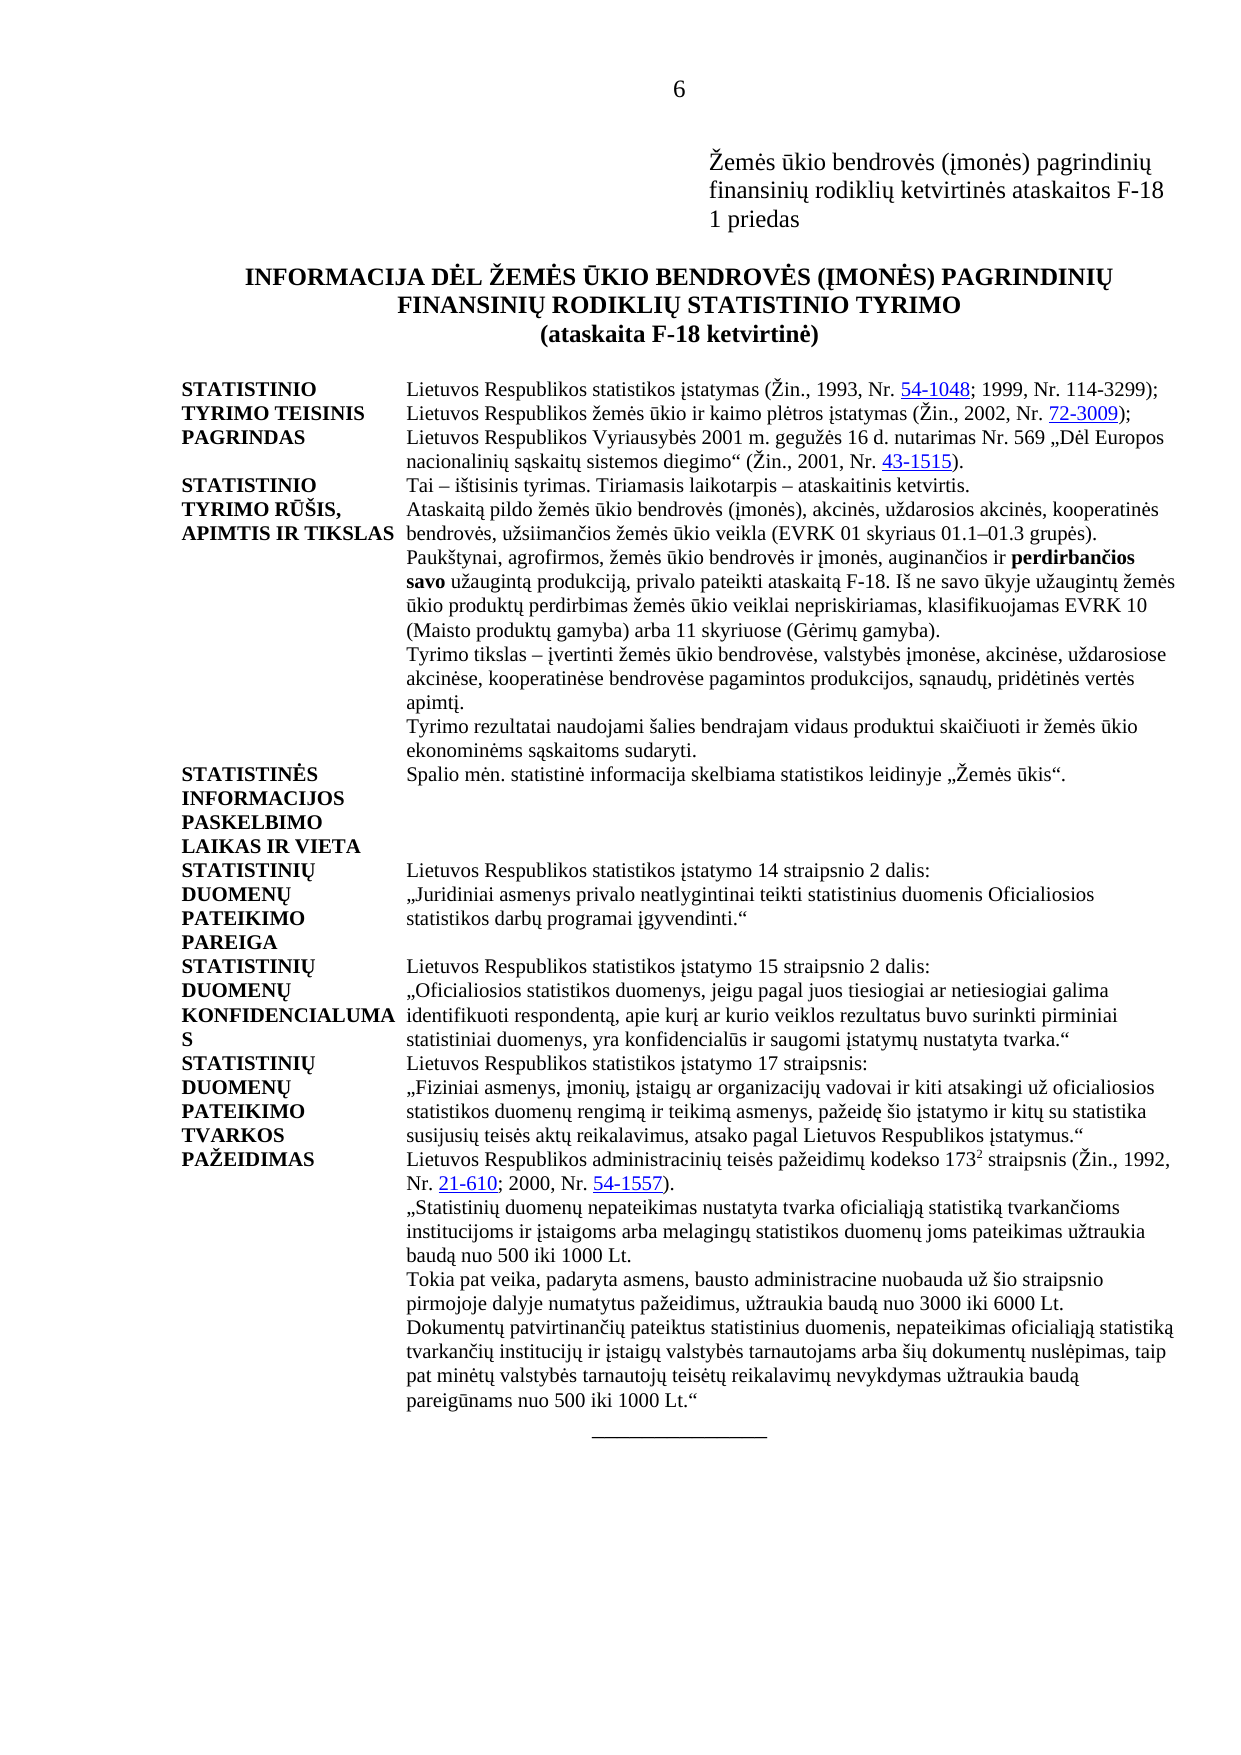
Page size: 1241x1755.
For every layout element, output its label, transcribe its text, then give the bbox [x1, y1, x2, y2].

text (ataskaita F-18 ketvirtinė) [177, 319, 1181, 348]
table_cell Lietuvos Respublikos statistikos įstatymo 14 straipsnio 2 dalis: „Juridiniai asmenys privalo neatlygintinai teikti statistinius duomenis Oficialiosios statistikos darbų programai įgyvendinti.“ [402, 858, 1181, 954]
text finansinių rodiklių ketvirtinės ataskaitos F-18 [177, 176, 1181, 204]
text 1 priedas [177, 204, 1181, 233]
table_header STATISTINIO TYRIMO TEISINIS PAGRINDAS [177, 377, 402, 473]
table_cell STATISTINIŲ DUOMENŲ PATEIKIMO TVARKOS PAŽEIDIMAS [177, 1051, 402, 1412]
table_cell STATISTINIO TYRIMO RŪŠIS, APIMTIS IR TIKSLAS [177, 473, 402, 762]
text INFORMACIJA DĖL ŽEMĖS ŪKIO BENDROVĖS (ĮMONĖS) PAGRINDINIŲ FINANSINIŲ RODIKLIŲ STATISTINIO TYRIMO [177, 262, 1181, 319]
text ______________ [177, 1412, 1181, 1440]
text Žemės ūkio bendrovės (įmonės) pagrindinių [177, 147, 1181, 176]
table_cell Spalio mėn. statistinė informacija skelbiama statistikos leidinyje „Žemės ūkis“. [402, 762, 1181, 858]
